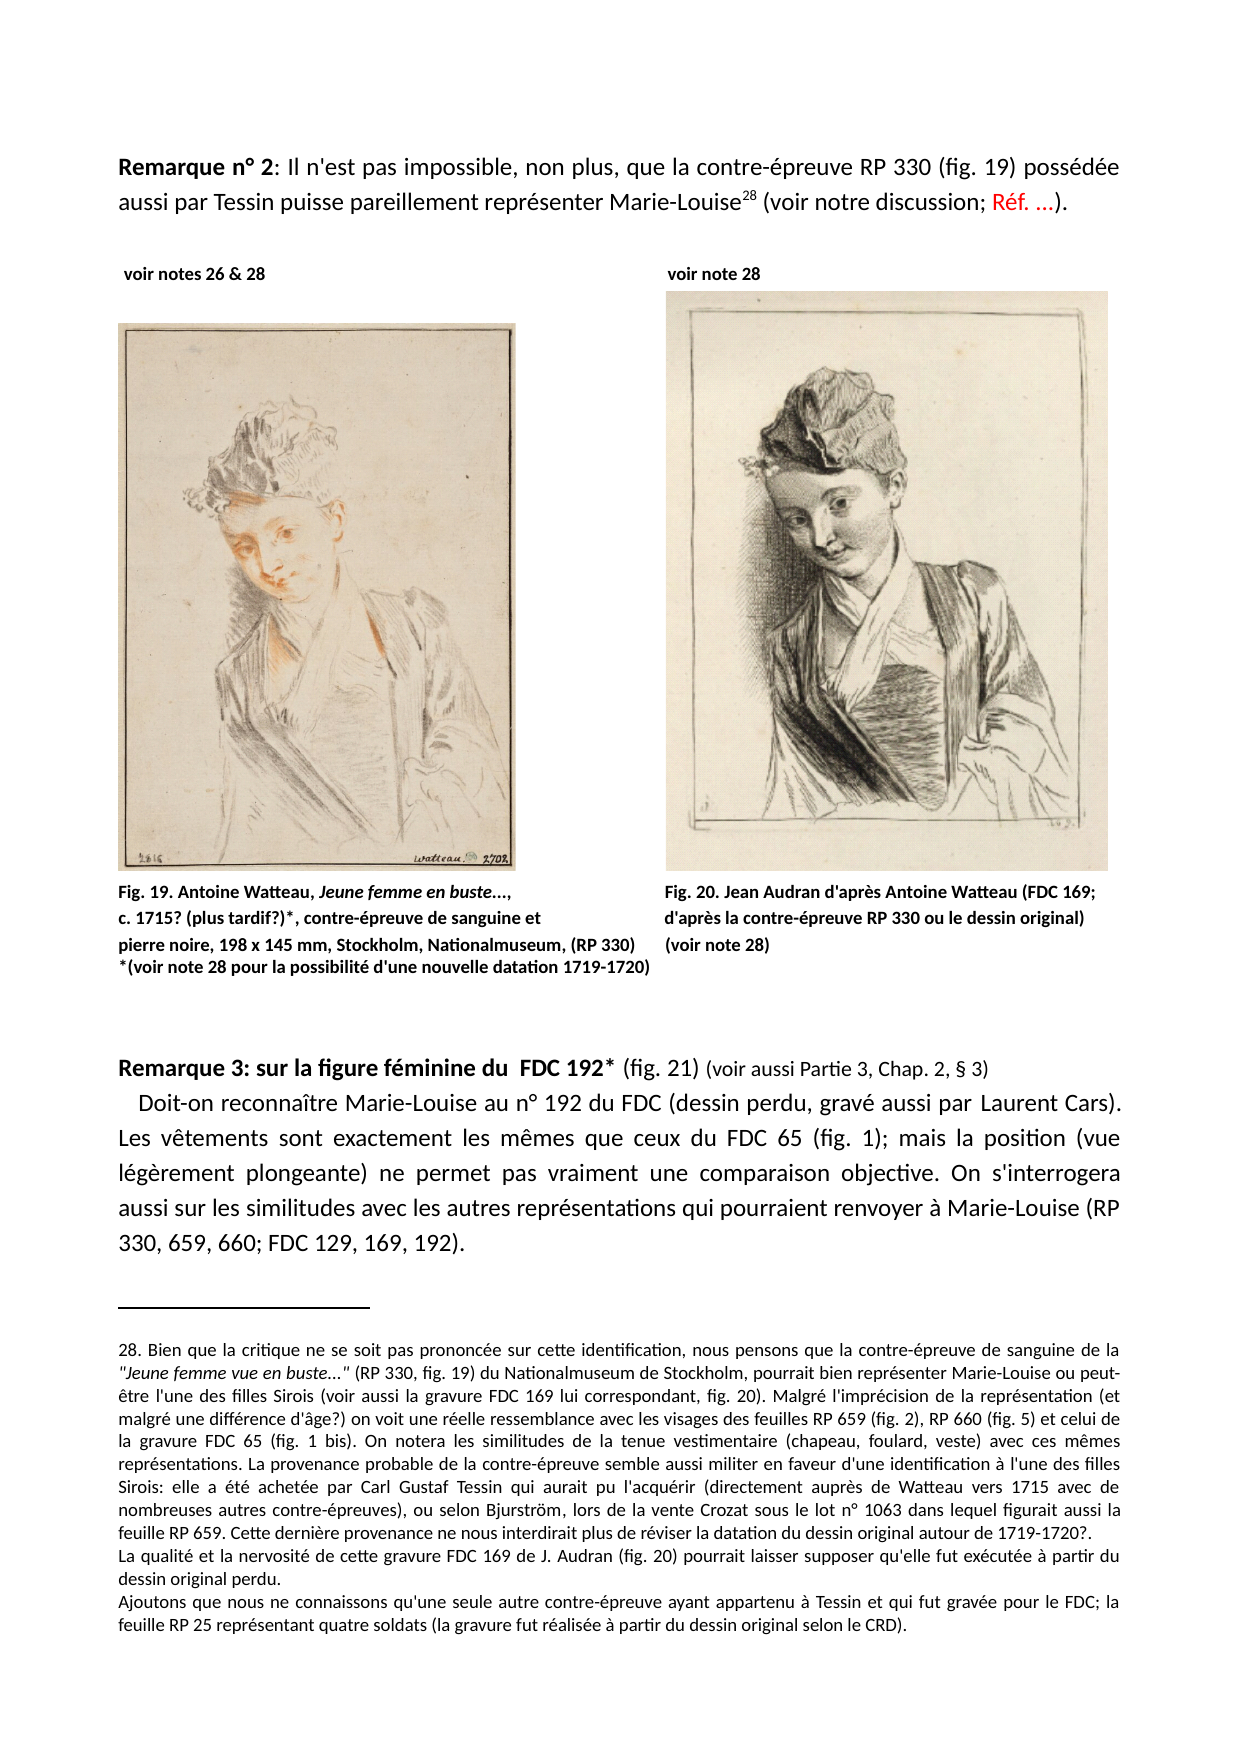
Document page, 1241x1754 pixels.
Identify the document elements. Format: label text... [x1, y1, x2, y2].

text Doit-on reconnaître Marie-Louise au n° 192 du FDC (dessin perdu, gravé aussi par Laurent Cars). Les vêtements sont exactement les mêmes que ceux du FDC 65 (fig. 1); mais la position (vue légèrement plongeante) ne permet pas vraiment une comparaison objective. On s'interrogera aussi sur les similitudes avec les autres représentations qui pourraient renvoyer à Marie-Louise (RP 330, 659, 660; FDC 129, 169, 192). [118, 1087, 1122, 1258]
text *(voir note 28 pour la possibilité d'une nouvelle datation 1719-1720) [118, 956, 1122, 979]
text La qualité et la nervosité de cette gravure FDC 169 de J. Audran (fig. 20) pourrait laisser supposer qu'elle fut exécutée à partir du dessin original perdu. [118, 1544, 1122, 1590]
text Remarque n° 2: Il n'est pas impossible, non plus, que la contre-épreuve RP 330 (fig. 19) possédée aussi par Tessin puisse pareillement représenter Marie-Louise (voir notre discussion; Réf. ...). [118, 151, 1122, 217]
text . Bien que la critique ne se soit pas prononcée sur cette identification, nous pensons que la contre-épreuve de sanguine de la "Jeune femme vue en buste..." (RP 330, fig. 19) du Nationalmuseum de Stockholm, pourrait bien représenter Marie-Louise ou peut-être l'une des filles Sirois (voir aussi la gravure FDC 169 lui correspondant, fig. 20). Malgré l'imprécision de la représentation (et malgré une différence d'âge?) on voit une réelle ressemblance avec les visages des feuilles RP 659 (fig. 2), RP 660 (fig. 5) et celui de la gravure FDC 65 (fig. 1 bis). On notera les similitudes de la tenue vestimentaire (chapeau, foulard, veste) avec ces mêmes représentations. La provenance probable de la contre-épreuve semble aussi militer en faveur d'une identification à l'une des filles Sirois: elle a été achetée par Carl Gustaf Tessin qui aurait pu l'acquérir (directement auprès de Watteau vers 1715 avec de nombreuses autres contre-épreuves), ou selon Bjurström, lors de la vente Crozat sous le lot n° 1063 dans lequel figurait aussi la feuille RP 659. Cette dernière provenance ne nous interdirait plus de réviser la datation du dessin original autour de 1719-1720?. [118, 1338, 1122, 1544]
text c. 1715? (plus tardif?)*, contre-épreuve de sanguine et d'après la contre-épreuve RP 330 ou le dessin original) [118, 906, 1122, 929]
text Remarque 3: sur la figure féminine du FDC 192* (fig. 21) (voir aussi Partie 3, Chap. 2, § 3) [118, 1052, 1122, 1083]
text pierre noire, 198 x 145 mm, Stockholm, Nationalmuseum, (RP 330) (voir note 28) [118, 933, 1122, 956]
text Ajoutons que nous ne connaissons qu'une seule autre contre-épreuve ayant appartenu à Tessin et qui fut gravée pour le FDC; la feuille RP 25 représentant quatre soldats (la gravure fut réalisée à partir du dessin original selon le CRD). [118, 1590, 1122, 1636]
text Fig. 19. Antoine Watteau, Jeune femme en buste..., Fig. 20. Jean Audran d'après Antoine Watteau (FDC 169; [118, 880, 1122, 903]
text voir notes 26 & 28 voir note 28 [118, 256, 1122, 287]
